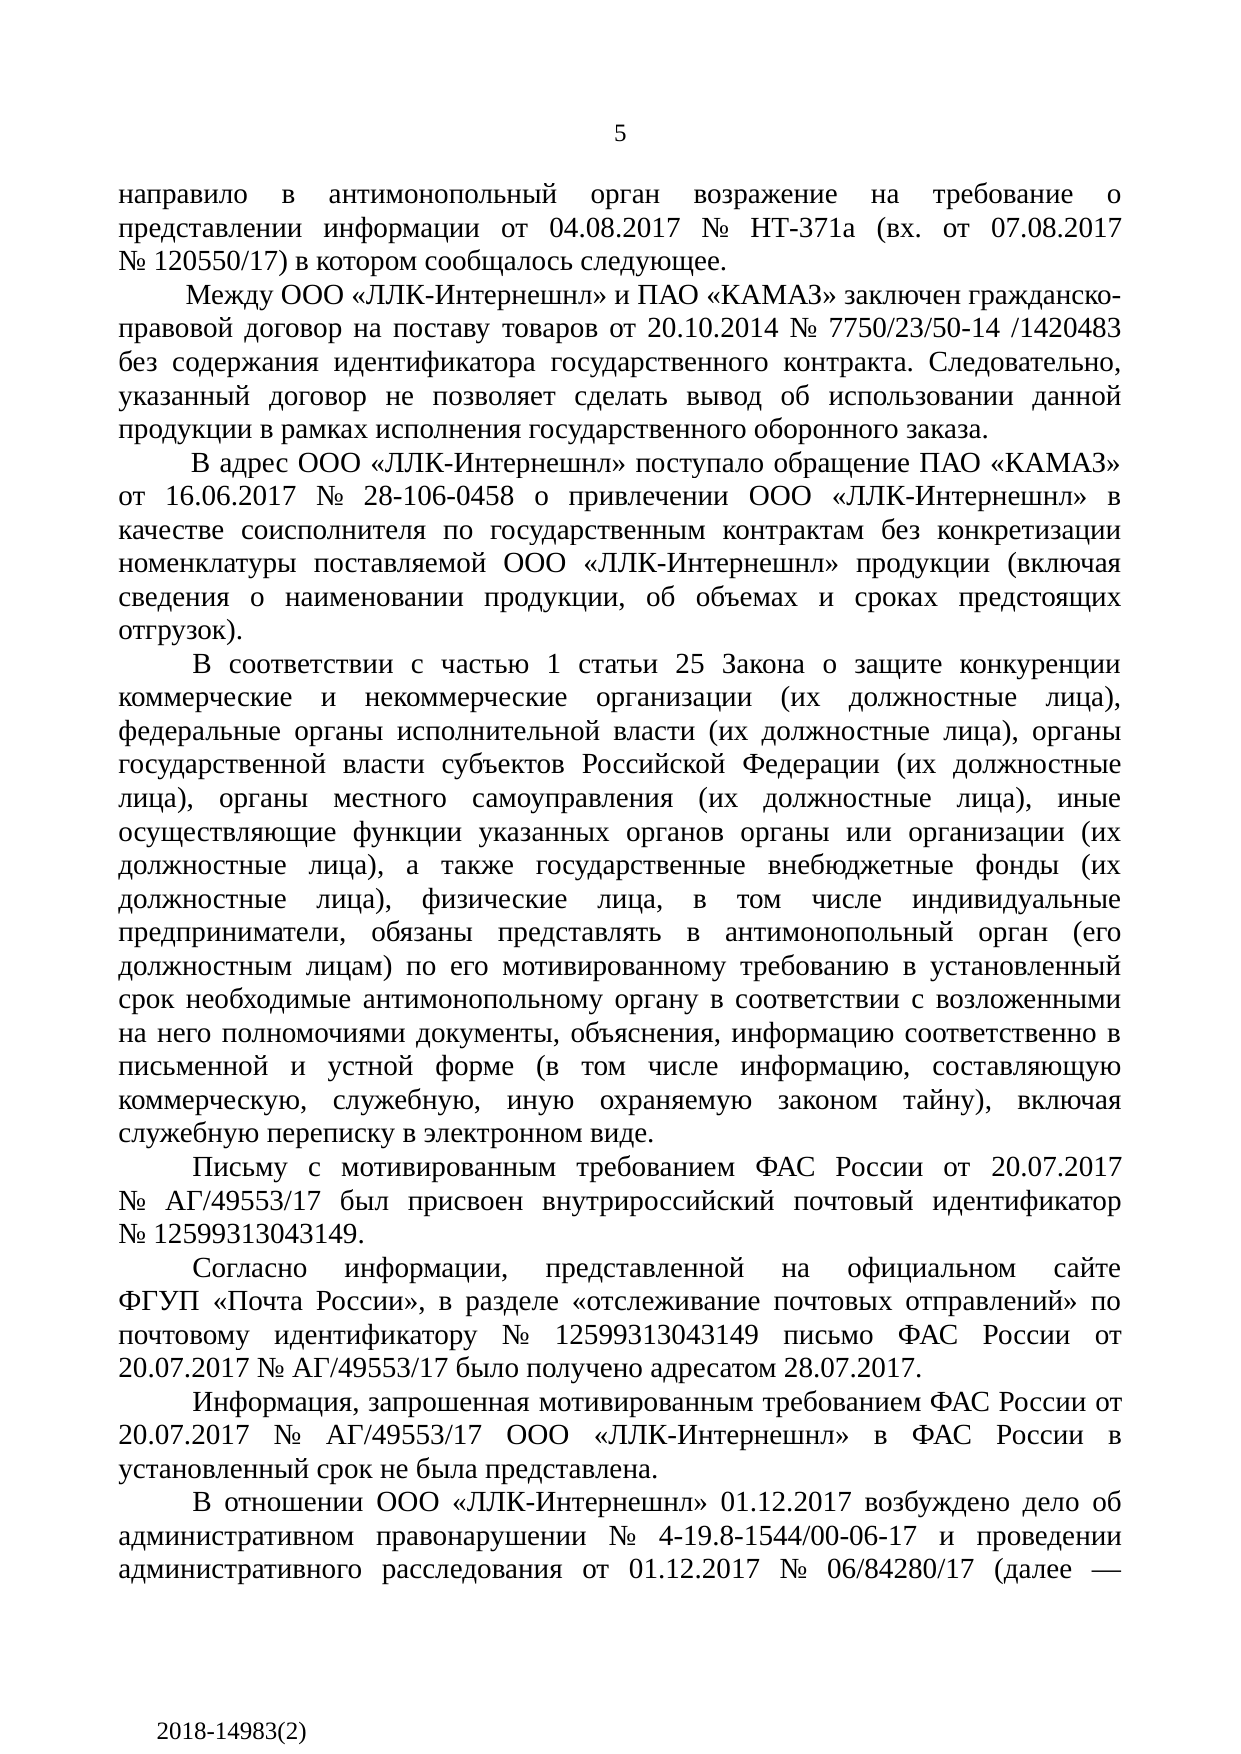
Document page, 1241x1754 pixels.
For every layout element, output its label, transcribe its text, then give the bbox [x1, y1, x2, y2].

text Письму с мотивированным требованием ФАС России от 20.07.2017 № АГ/49553/17 был присвоен внутрироссийский почтовый идентификатор № 12599313043149. [118, 1149, 1122, 1250]
text В соответствии с частью 1 статьи 25 Закона о защите конкуренции коммерческие и некоммерческие организации (их должностные лица), федеральные органы исполнительной власти (их должностные лица), органы государственной власти субъектов Российской Федерации (их должностные лица), органы местного самоуправления (их должностные лица), иные осуществляющие функции указанных органов органы или организации (их должностные лица), а также государственные внебюджетные фонды (их должностные лица), физические лица, в том числе индивидуальные предприниматели, обязаны представлять в антимонопольный орган (его должностным лицам) по его мотивированному требованию в установленный срок необходимые антимонопольному органу в соответствии с возложенными на него полномочиями документы, объяснения, информацию соответственно в письменной и устной форме (в том числе информацию, составляющую коммерческую, служебную, иную охраняемую законом тайну), включая служебную переписку в электронном виде. [118, 646, 1122, 1149]
text Информация, запрошенная мотивированным требованием ФАС России от 20.07.2017 № АГ/49553/17 ООО «ЛЛК-Интернешнл» в ФАС России в установленный срок не была представлена. [118, 1384, 1122, 1484]
text В отношении ООО «ЛЛК-Интернешнл» 01.12.2017 возбуждено дело об административном правонарушении № 4-19.8-1544/00-06-17 и проведении административного расследования от 01.12.2017 № 06/84280/17 (далее — [118, 1484, 1122, 1585]
text направило в антимонопольный орган возражение на требование о представлении информации от 04.08.2017 № НТ-371а (вх. от 07.08.2017 № 120550/17) в котором сообщалось следующее. [118, 176, 1122, 277]
text В адрес ООО «ЛЛК-Интернешнл» поступало обращение ПАО «КАМАЗ» от 16.06.2017 № 28-106-0458 о привлечении ООО «ЛЛК-Интернешнл» в качестве соисполнителя по государственным контрактам без конкретизации номенклатуры поставляемой ООО «ЛЛК-Интернешнл» продукции (включая сведения о наименовании продукции, об объемах и сроках предстоящих отгрузок). [118, 445, 1122, 646]
text Между ООО «ЛЛК-Интернешнл» и ПАО «КАМАЗ» заключен гражданско-правовой договор на поставу товаров от 20.10.2014 № 7750/23/50-14 /1420483 без содержания идентификатора государственного контракта. Следовательно, указанный договор не позволяет сделать вывод об использовании данной продукции в рамках исполнения государственного оборонного заказа. [118, 277, 1122, 445]
text Согласно информации, представленной на официальном сайте ФГУП «Почта России», в разделе «отслеживание почтовых отправлений» по почтовому идентификатору № 12599313043149 письмо ФАС России от 20.07.2017 № АГ/49553/17 было получено адресатом 28.07.2017. [118, 1250, 1122, 1384]
